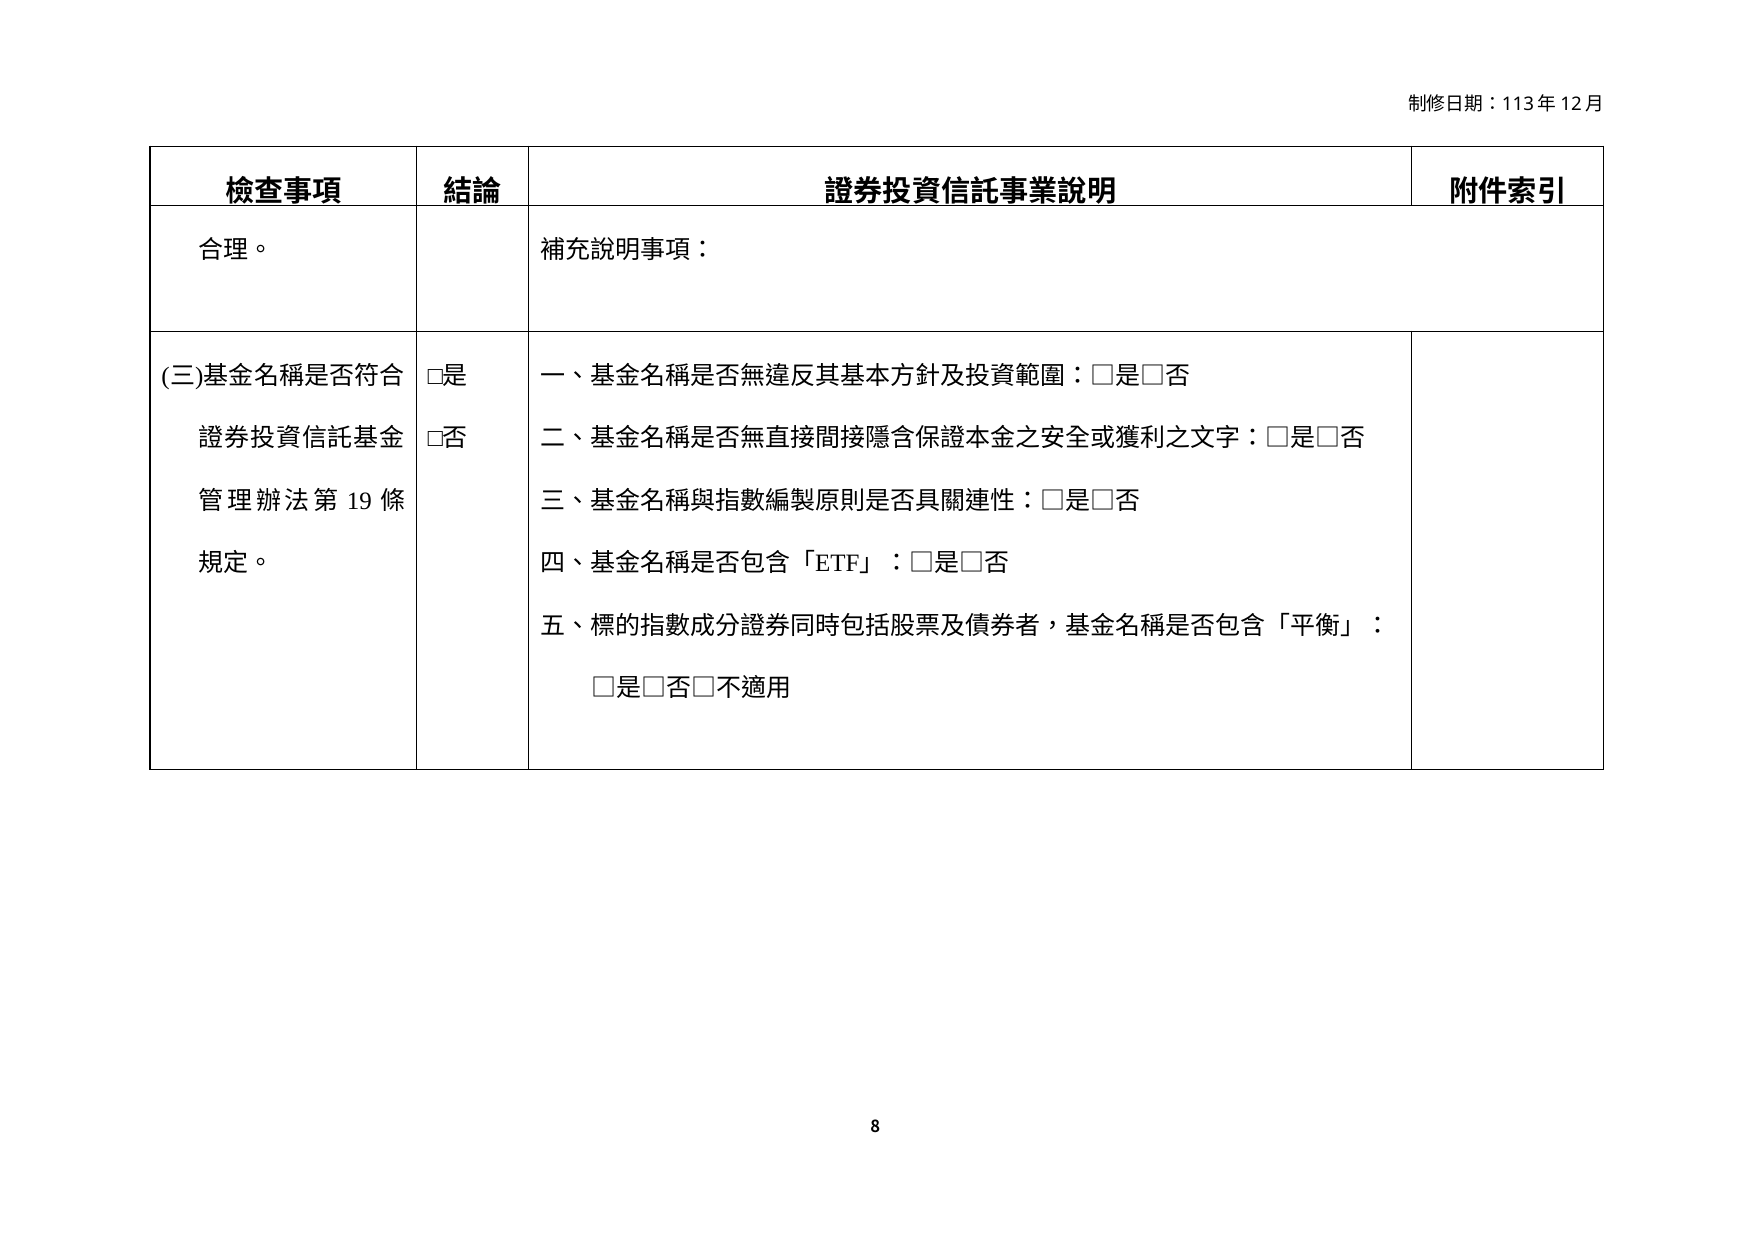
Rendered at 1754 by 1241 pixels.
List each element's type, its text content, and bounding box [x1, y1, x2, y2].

table_header 證券投資信託事業說明 [529, 147, 1411, 204]
table_cell 一、基金名稱是否無違反其基本方針及投資範圍：□是□否 二、基金名稱是否無直接間接隱含保證本金之安全或獲利之文字：□是□否 三、基金名稱與指數編製原則是否具關連性：□是□否 四、基金名稱是否包含「ETF」：□是□否 五、標的指數成分證券同時包括股票及債券者，基金名稱是否包含「平衡」：□是□否□不適用 [529, 332, 1411, 769]
table_cell (三)基金名稱是否符合證券投資信託基金管理辦法第19條規定。 [151, 332, 416, 769]
table_header 檢查事項 [151, 147, 416, 204]
table_cell □是 □否 [417, 332, 528, 769]
table_cell 合理。 [151, 206, 416, 331]
table_cell 補充說明事項： [529, 206, 1603, 331]
table_header 結論 [417, 147, 528, 204]
table_header 附件索引 [1412, 147, 1603, 204]
table_cell [417, 206, 528, 331]
table_cell [1412, 332, 1603, 769]
